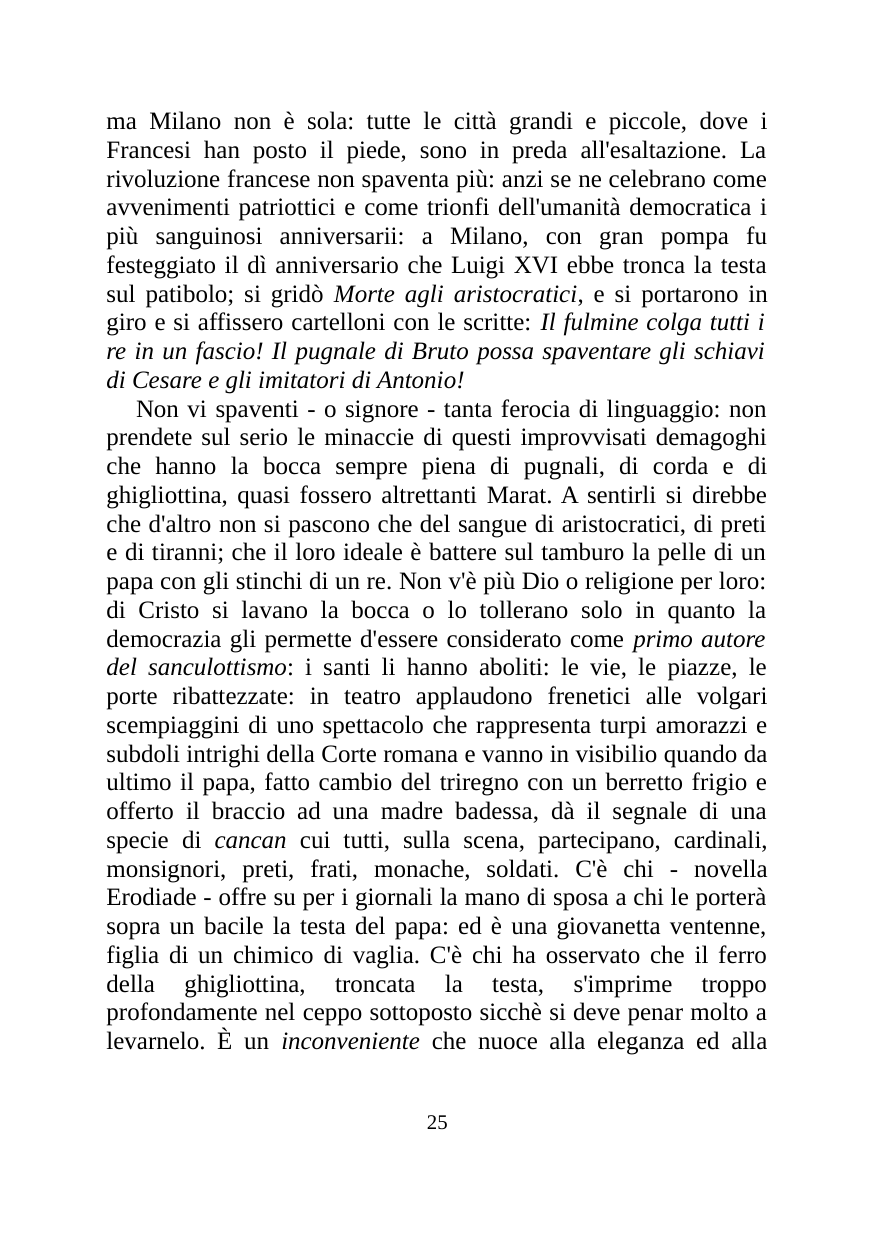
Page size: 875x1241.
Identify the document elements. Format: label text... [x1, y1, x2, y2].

text ma Milano non è sola: tutte le città grandi e piccole, dove i Francesi han posto il piede, sono in preda all'esaltazione. La rivoluzione francese non spaventa più: anzi se ne celebrano come avvenimenti patriottici e come trionfi dell'umanità democratica i più sanguinosi anniversarii: a Milano, con gran pompa fu festeggiato il dì anniversario che Luigi XVI ebbe tronca la testa sul patibolo; si gridò Morte agli aristocratici, e si portarono in giro e si affissero cartelloni con le scritte: Il fulmine colga tutti i re in un fascio! Il pugnale di Bruto possa spaventare gli schiavi di Cesare e gli imitatori di Antonio! [106, 106, 768, 394]
text Non vi spaventi - o signore - tanta ferocia di linguaggio: non prendete sul serio le minaccie di questi improvvisati demagoghi che hanno la bocca sempre piena di pugnali, di corda e di ghigliottina, quasi fossero altrettanti Marat. A sentirli si direbbe che d'altro non si pascono che del sangue di aristocratici, di preti e di tiranni; che il loro ideale è battere sul tamburo la pelle di un papa con gli stinchi di un re. Non v'è più Dio o religione per loro: di Cristo si lavano la bocca o lo tollerano solo in quanto la democrazia gli permette d'essere considerato come primo autore del sanculottismo: i santi li hanno aboliti: le vie, le piazze, le porte ribattezzate: in teatro applaudono frenetici alle volgari scempiaggini di uno spettacolo che rappresenta turpi amorazzi e subdoli intrighi della Corte romana e vanno in visibilio quando da ultimo il papa, fatto cambio del triregno con un berretto frigio e offerto il braccio ad una madre badessa, dà il segnale di una specie di cancan cui tutti, sulla scena, partecipano, cardinali, monsignori, preti, frati, monache, soldati. C'è chi - novella Erodiade - offre su per i giornali la mano di sposa a chi le porterà sopra un bacile la testa del papa: ed è una giovanetta ventenne, figlia di un chimico di vaglia. C'è chi ha osservato che il ferro della ghigliottina, troncata la testa, s'imprime troppo profondamente nel ceppo sottoposto sicchè si deve penar molto a levarnelo. È un inconveniente che nuoce alla eleganza ed alla [106, 394, 768, 1055]
